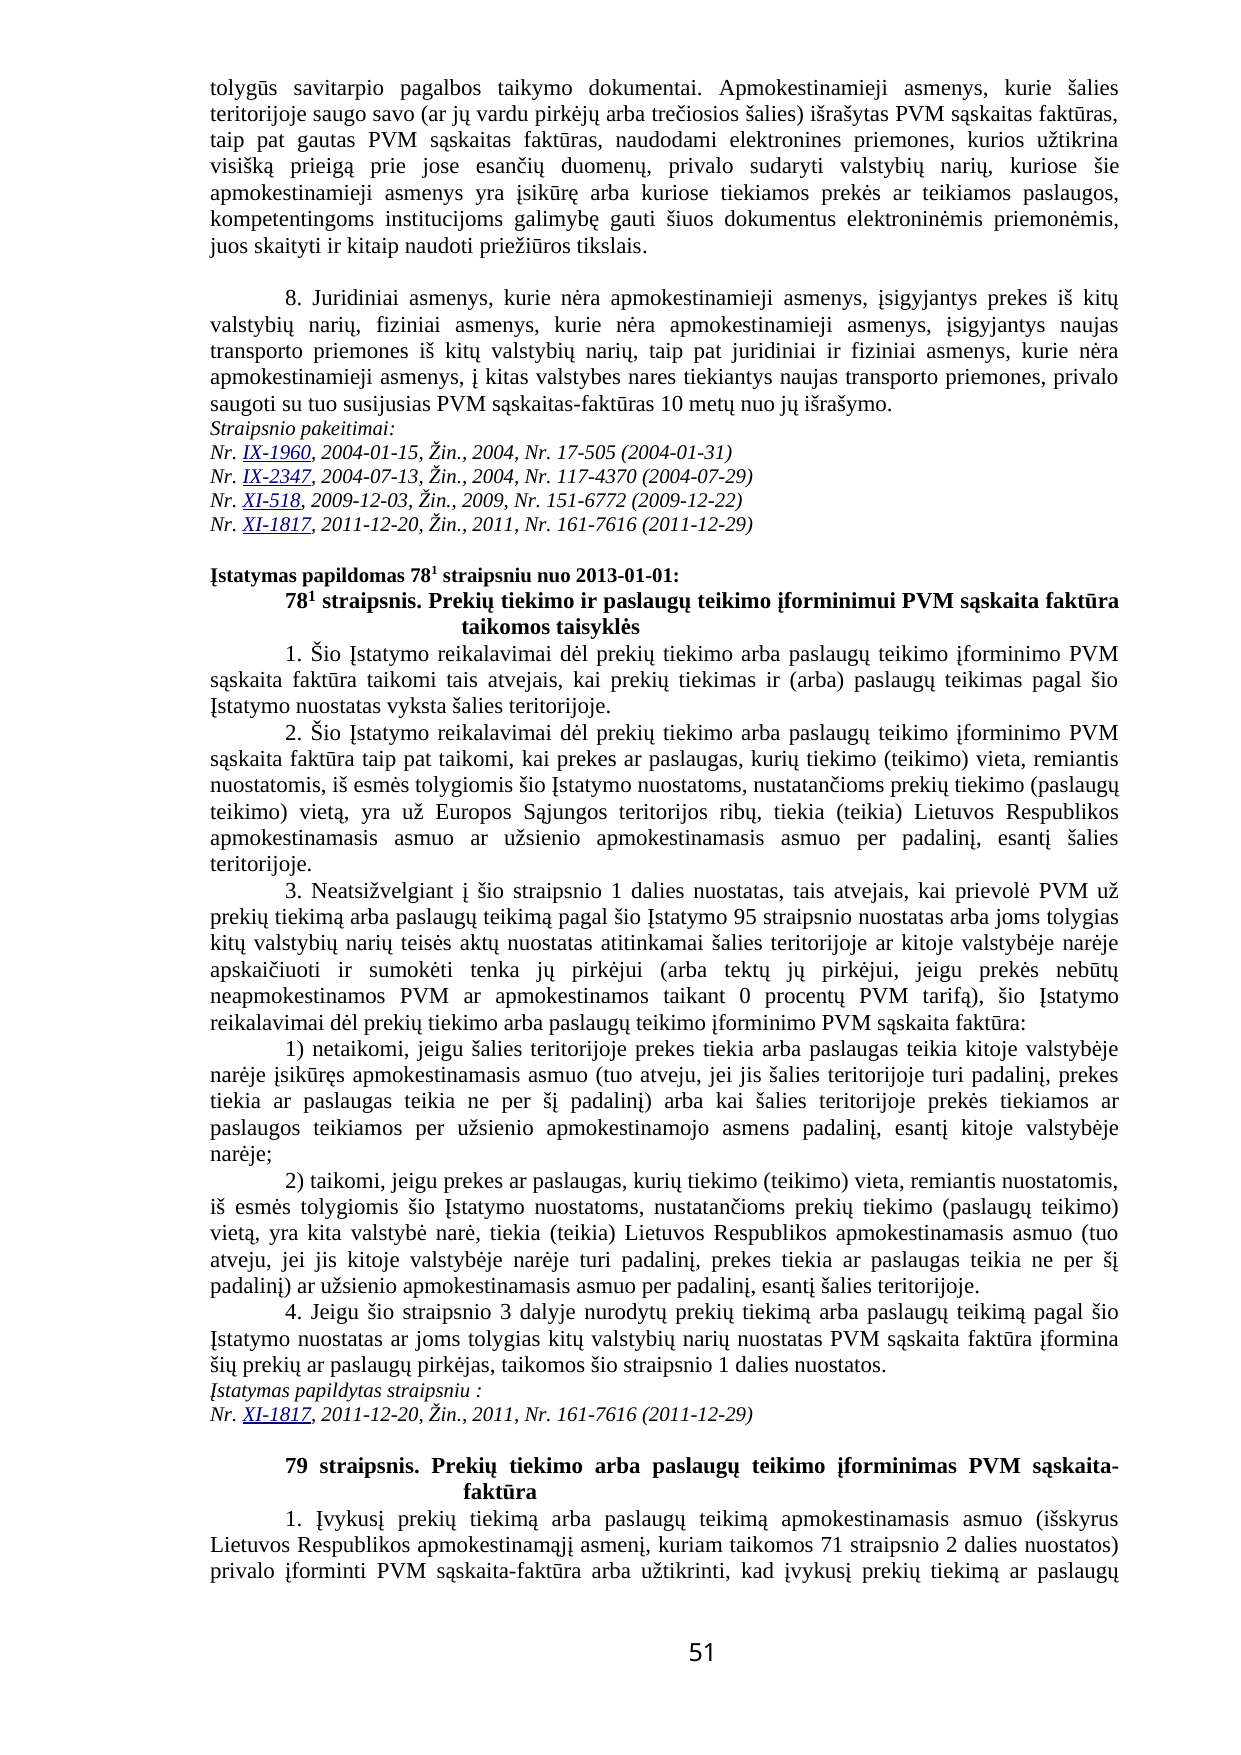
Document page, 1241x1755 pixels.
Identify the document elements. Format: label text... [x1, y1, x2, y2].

text 2. Šio Įstatymo reikalavimai dėl prekių tiekimo arba paslaugų teikimo įforminimo PVM sąskaita faktūra taip pat taikomi, kai prekes ar paslaugas, kurių tiekimo (teikimo) vieta, remiantis nuostatomis, iš esmės tolygiomis šio Įstatymo nuostatoms, nustatančioms prekių tiekimo (paslaugų teikimo) vietą, yra už Europos Sąjungos teritorijos ribų, tiekia (teikia) Lietuvos Respublikos apmokestinamasis asmuo ar užsienio apmokestinamasis asmuo per padalinį, esantį šalies teritorijoje. [210, 719, 1120, 877]
text Įstatymas papildytas straipsniu : [210, 1377, 1120, 1402]
text 781 straipsnis. Prekių tiekimo ir paslaugų teikimo įforminimui PVM sąskaita faktūra taikomos taisyklės [285, 587, 1120, 639]
text Nr. XI-518, 2009-12-03, Žin., 2009, Nr. 151-6772 (2009-12-22) [210, 488, 1120, 512]
text Įstatymas papildomas 781 straipsniu nuo 2013-01-01: [210, 563, 1120, 587]
text 2) taikomi, jeigu prekes ar paslaugas, kurių tiekimo (teikimo) vieta, remiantis nuostatomis, iš esmės tolygiomis šio Įstatymo nuostatoms, nustatančioms prekių tiekimo (paslaugų teikimo) vietą, yra kita valstybė narė, tiekia (teikia) Lietuvos Respublikos apmokestinamasis asmuo (tuo atveju, jei jis kitoje valstybėje narėje turi padalinį, prekes tiekia ar paslaugas teikia ne per šį padalinį) ar užsienio apmokestinamasis asmuo per padalinį, esantį šalies teritorijoje. [210, 1167, 1120, 1298]
text 1) netaikomi, jeigu šalies teritorijoje prekes tiekia arba paslaugas teikia kitoje valstybėje narėje įsikūręs apmokestinamasis asmuo (tuo atveju, jei jis šalies teritorijoje turi padalinį, prekes tiekia ar paslaugas teikia ne per šį padalinį) arba kai šalies teritorijoje prekės tiekiamos ar paslaugos teikiamos per užsienio apmokestinamojo asmens padalinį, esantį kitoje valstybėje narėje; [210, 1035, 1120, 1167]
text 1. Įvykusį prekių tiekimą arba paslaugų teikimą apmokestinamasis asmuo (išskyrus Lietuvos Respublikos apmokestinamąjį asmenį, kuriam taikomos 71 straipsnio 2 dalies nuostatos) privalo įforminti PVM sąskaita-faktūra arba užtikrinti, kad įvykusį prekių tiekimą ar paslaugų [210, 1505, 1120, 1584]
text Nr. IX-2347, 2004-07-13, Žin., 2004, Nr. 117-4370 (2004-07-29) [210, 464, 1120, 488]
text 79 straipsnis. Prekių tiekimo arba paslaugų teikimo įforminimas PVM sąskaita-faktūra [285, 1452, 1120, 1505]
text Straipsnio pakeitimai: [210, 416, 1120, 440]
text 4. Jeigu šio straipsnio 3 dalyje nurodytų prekių tiekimą arba paslaugų teikimą pagal šio Įstatymo nuostatas ar joms tolygias kitų valstybių narių nuostatas PVM sąskaita faktūra įformina šių prekių ar paslaugų pirkėjas, taikomos šio straipsnio 1 dalies nuostatos. [210, 1298, 1120, 1377]
text Nr. XI-1817, 2011-12-20, Žin., 2011, Nr. 161-7616 (2011-12-29) [210, 512, 1120, 536]
text 8. Juridiniai asmenys, kurie nėra apmokestinamieji asmenys, įsigyjantys prekes iš kitų valstybių narių, fiziniai asmenys, kurie nėra apmokestinamieji asmenys, įsigyjantys naujas transporto priemones iš kitų valstybių narių, taip pat juridiniai ir fiziniai asmenys, kurie nėra apmokestinamieji asmenys, į kitas valstybes nares tiekiantys naujas transporto priemones, privalo saugoti su tuo susijusias PVM sąskaitas-faktūras 10 metų nuo jų išrašymo. [210, 284, 1120, 416]
text tolygūs savitarpio pagalbos taikymo dokumentai. Apmokestinamieji asmenys, kurie šalies teritorijoje saugo savo (ar jų vardu pirkėjų arba trečiosios šalies) išrašytas PVM sąskaitas faktūras, taip pat gautas PVM sąskaitas faktūras, naudodami elektronines priemones, kurios užtikrina visišką prieigą prie jose esančių duomenų, privalo sudaryti valstybių narių, kuriose šie apmokestinamieji asmenys yra įsikūrę arba kuriose tiekiamos prekės ar teikiamos paslaugos, kompetentingoms institucijoms galimybę gauti šiuos dokumentus elektroninėmis priemonėmis, juos skaityti ir kitaip naudoti priežiūros tikslais. [210, 73, 1120, 258]
text 1. Šio Įstatymo reikalavimai dėl prekių tiekimo arba paslaugų teikimo įforminimo PVM sąskaita faktūra taikomi tais atvejais, kai prekių tiekimas ir (arba) paslaugų teikimas pagal šio Įstatymo nuostatas vyksta šalies teritorijoje. [210, 639, 1120, 719]
text Nr. XI-1817, 2011-12-20, Žin., 2011, Nr. 161-7616 (2011-12-29) [210, 1402, 1120, 1426]
text Nr. IX-1960, 2004-01-15, Žin., 2004, Nr. 17-505 (2004-01-31) [210, 440, 1120, 464]
text 3. Neatsižvelgiant į šio straipsnio 1 dalies nuostatas, tais atvejais, kai prievolė PVM už prekių tiekimą arba paslaugų teikimą pagal šio Įstatymo 95 straipsnio nuostatas arba joms tolygias kitų valstybių narių teisės aktų nuostatas atitinkamai šalies teritorijoje ar kitoje valstybėje narėje apskaičiuoti ir sumokėti tenka jų pirkėjui (arba tektų jų pirkėjui, jeigu prekės nebūtų neapmokestinamos PVM ar apmokestinamos taikant 0 procentų PVM tarifą), šio Įstatymo reikalavimai dėl prekių tiekimo arba paslaugų teikimo įforminimo PVM sąskaita faktūra: [210, 877, 1120, 1035]
